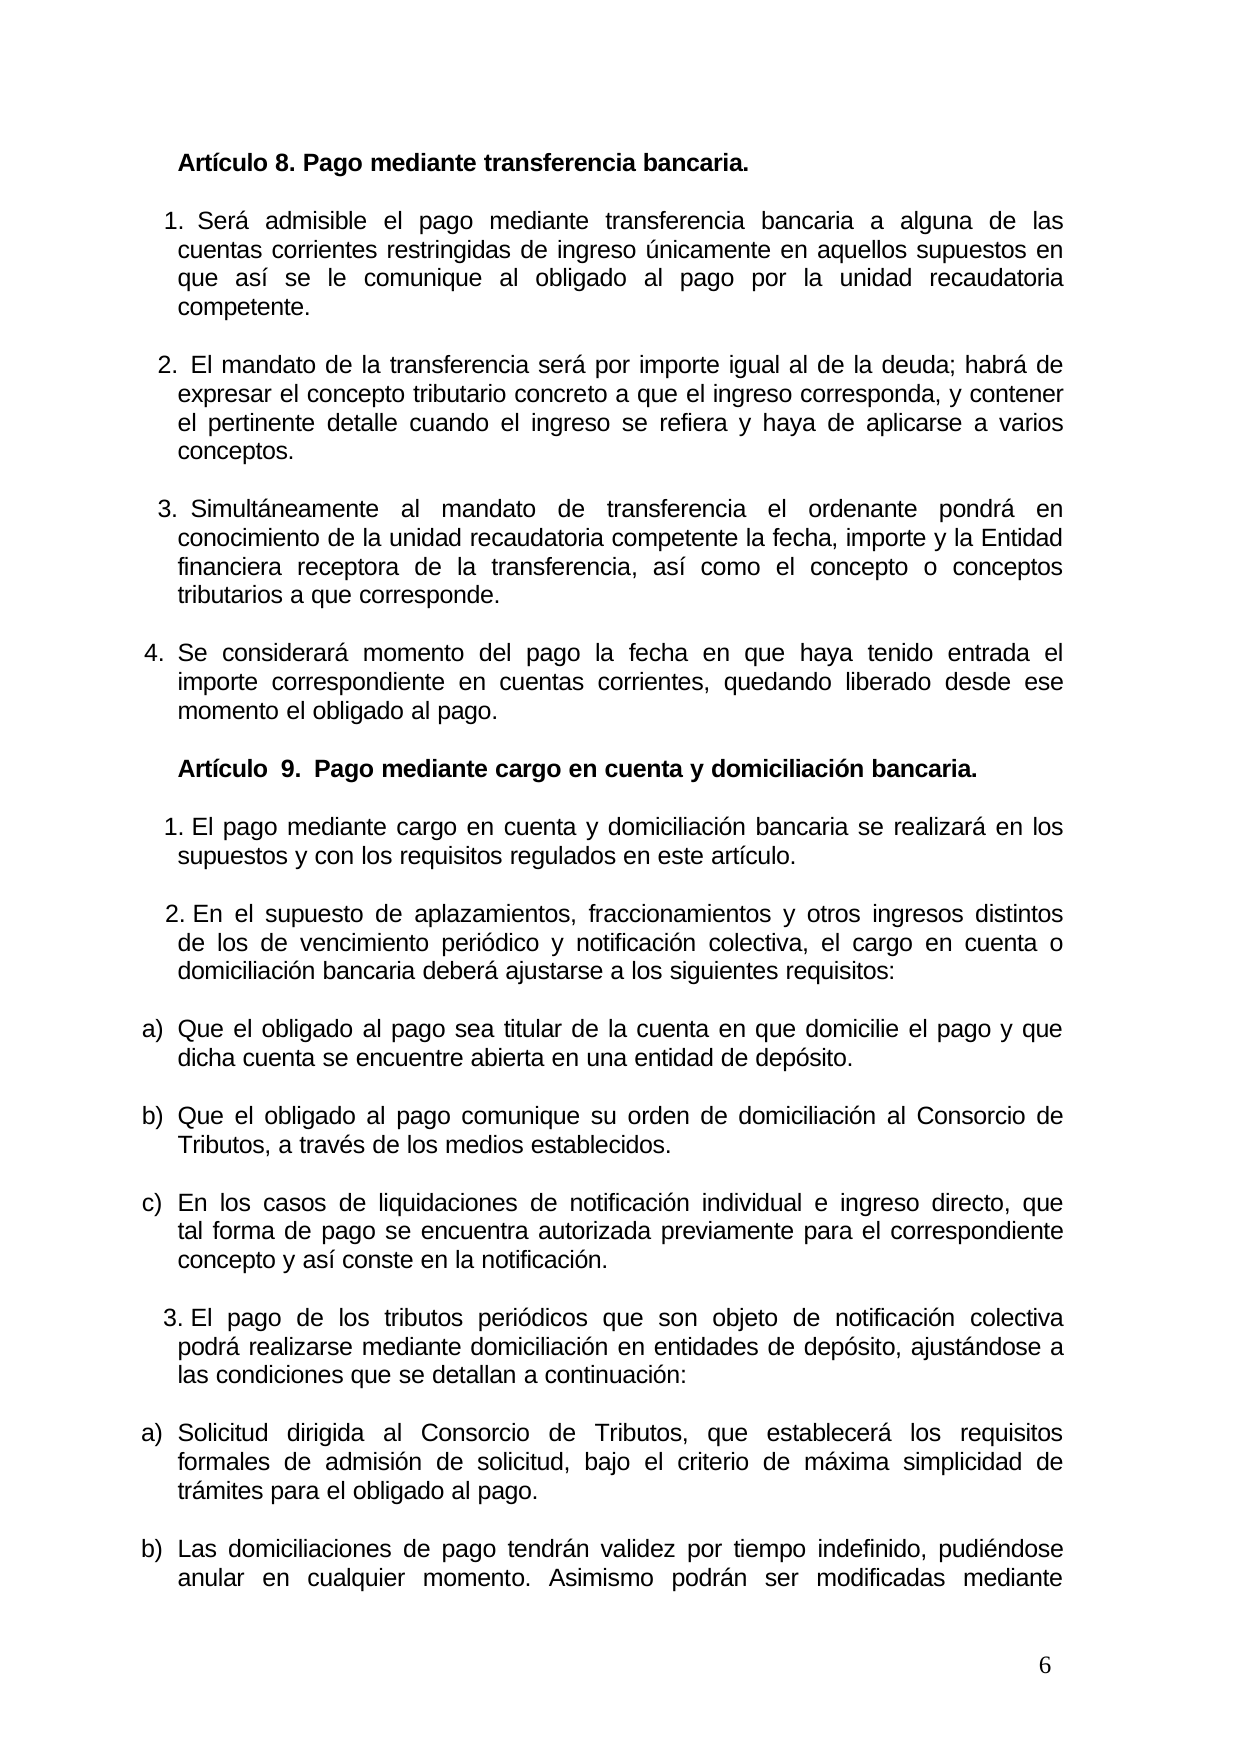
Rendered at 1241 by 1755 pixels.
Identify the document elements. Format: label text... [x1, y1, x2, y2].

list Las domiciliaciones de pago tendrán validez por tiempo indefinido, pudiéndose anular en cualquier momento. Asimismo podrán ser modificadas mediante [167, 1534, 1064, 1591]
list Simultáneamente al mandato de transferencia el ordenante pondrá en conocimiento de la unidad recaudatoria competente la fecha, importe y la Entidad financiera receptora de la transferencia, así como el concepto o conceptos tributarios a que corresponde. [167, 494, 1064, 609]
list Solicitud dirigida al Consorcio de Tributos, que establecerá los requisitos formales de admisión de solicitud, bajo el criterio de máxima simplicidad de trámites para el obligado al pago. [167, 1418, 1064, 1505]
list Se considerará momento del pago la fecha en que haya tenido entrada el importe correspondiente en cuentas corrientes, quedando liberado desde ese momento el obligado al pago. [167, 638, 1064, 724]
list En el supuesto de aplazamientos, fraccionamientos y otros ingresos distintos de los de vencimiento periódico y notificación colectiva, el cargo en cuenta o domiciliación bancaria deberá ajustarse a los siguientes requisitos: [167, 899, 1064, 985]
list Que el obligado al pago comunique su orden de domiciliación al Consorcio de Tributos, a través de los medios establecidos. [167, 1101, 1064, 1158]
list El pago de los tributos periódicos que son objeto de notificación colectiva podrá realizarse mediante domiciliación en entidades de depósito, ajustándose a las condiciones que se detallan a continuación: [167, 1303, 1064, 1389]
list En los casos de liquidaciones de notificación individual e ingreso directo, que tal forma de pago se encuentra autorizada previamente para el correspondiente concepto y así conste en la notificación. [167, 1188, 1064, 1274]
list El pago mediante cargo en cuenta y domiciliación bancaria se realizará en los supuestos y con los requisitos regulados en este artículo. [167, 812, 1064, 870]
list Que el obligado al pago sea titular de la cuenta en que domicilie el pago y que dicha cuenta se encuentre abierta en una entidad de depósito. [167, 1014, 1064, 1072]
subtitle Artículo 9. Pago mediante cargo en cuenta y domiciliación bancaria. [177, 754, 1076, 783]
list Será admisible el pago mediante transferencia bancaria a alguna de las cuentas corrientes restringidas de ingreso únicamente en aquellos supuestos en que así se le comunique al obligado al pago por la unidad recaudatoria competente. [167, 206, 1064, 321]
subtitle Artículo 8. Pago mediante transferencia bancaria. [177, 148, 1076, 177]
list El mandato de la transferencia será por importe igual al de la deuda; habrá de expresar el concepto tributario concreto a que el ingreso corresponda, y contener el pertinente detalle cuando el ingreso se refiera y haya de aplicarse a varios conceptos. [167, 350, 1064, 465]
